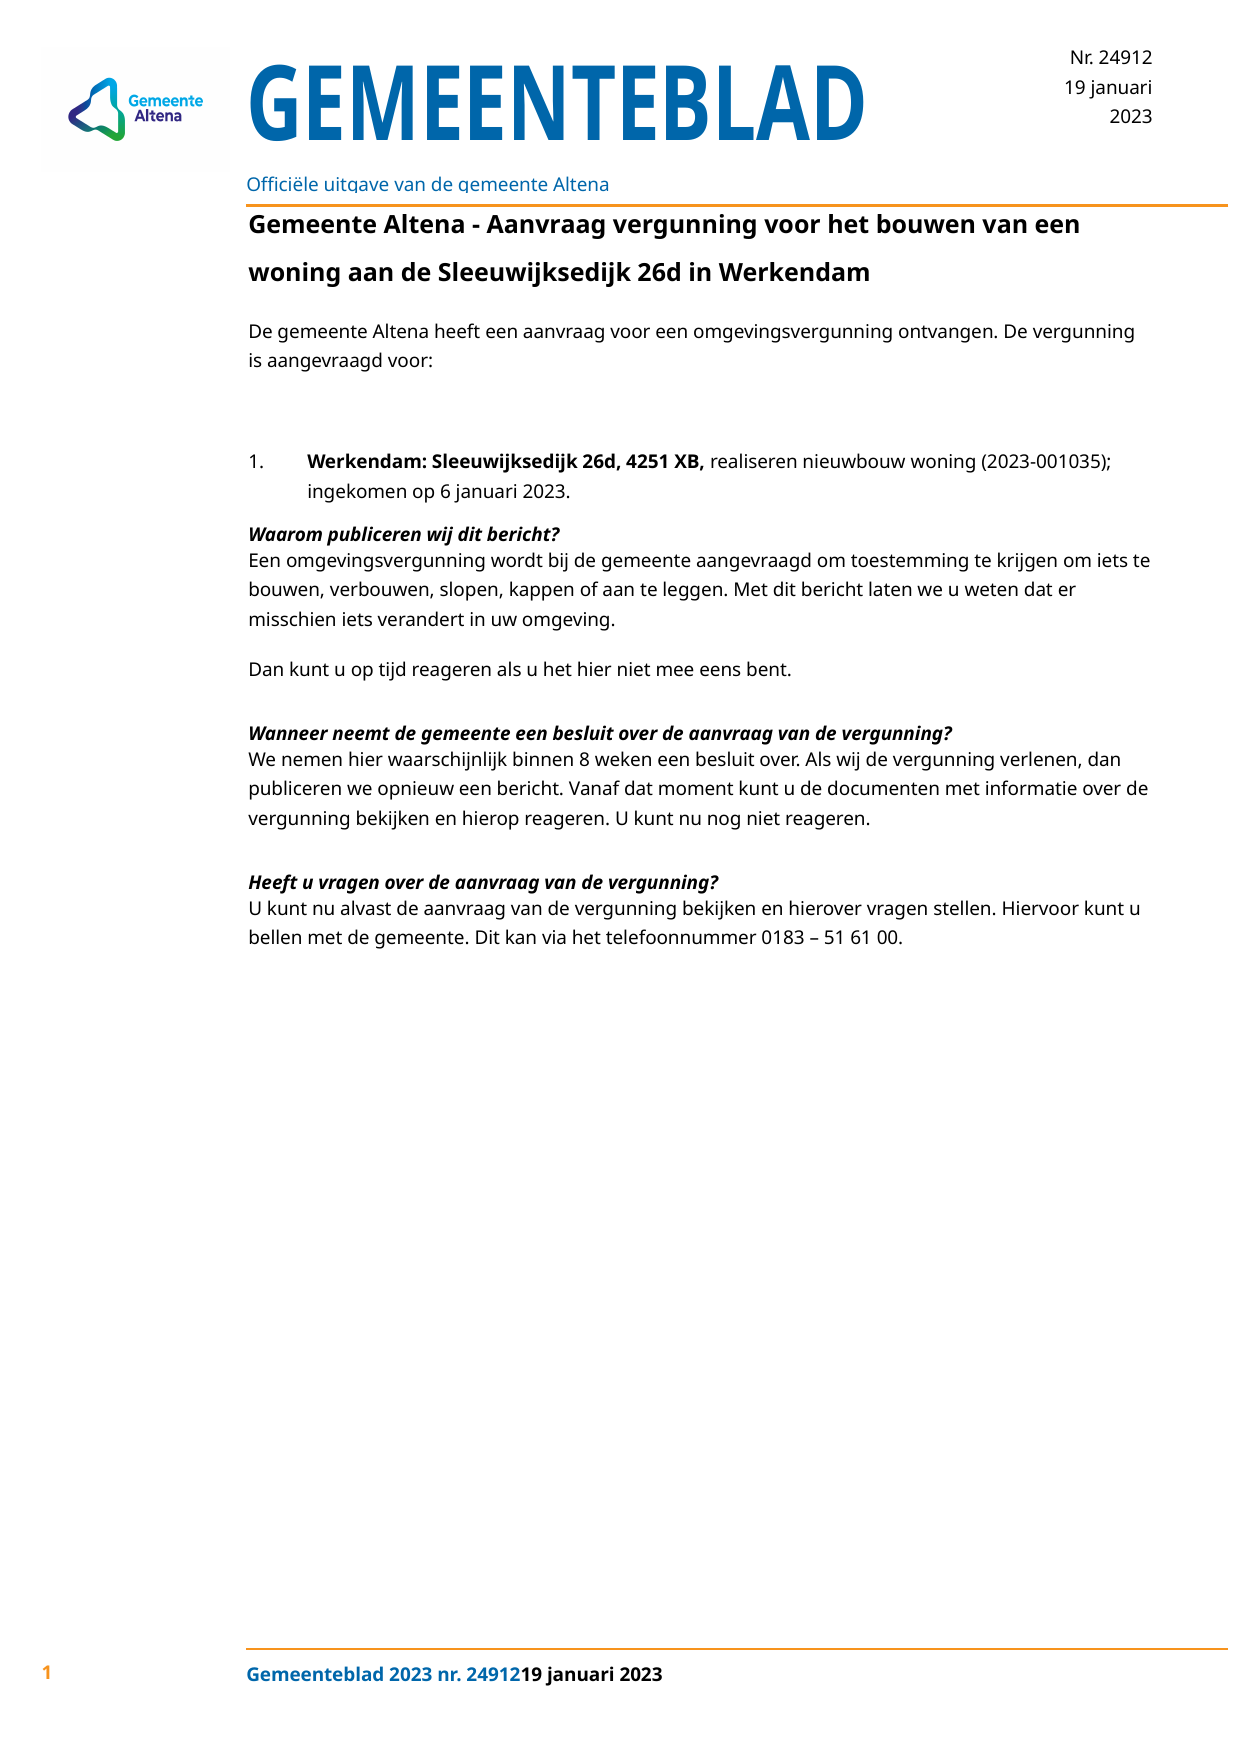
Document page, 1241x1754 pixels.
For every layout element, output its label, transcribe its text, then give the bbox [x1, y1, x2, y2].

text Wanneer neemt de gemeente een besluit over de aanvraag van de vergunning? [248, 720, 1152, 746]
text U kunt nu alvast de aanvraag van de vergunning bekijken en hierover vragen stellen. Hiervoor kunt u bellen met de gemeente. Dit kan via het telefoonnummer 0183 – 51 61 00. [248, 895, 1152, 950]
text We nemen hier waarschijnlijk binnen 8 weken een besluit over. Als wij de vergunning verlenen, dan publiceren we opnieuw een bericht. Vanaf dat moment kunt u de documenten met informatie over de vergunning bekijken en hierop reageren. U kunt nu nog niet reageren. [248, 746, 1152, 831]
text Waarom publiceren wij dit bericht? [248, 521, 1152, 547]
text Gemeente Altena - Aanvraag vergunning voor het bouwen van een woning aan de Sleeuwijksedijk 26d in Werkendam [248, 207, 1152, 288]
text Heeft u vragen over de aanvraag van de vergunning? [248, 869, 1152, 895]
text Dan kunt u op tijd reageren als u het hier niet mee eens bent. [248, 656, 1152, 682]
picture [41, 47, 231, 172]
list Werkendam: Sleeuwijksedijk 26d, 4251 XB, realiseren nieuwbouw woning (2023-001035); ingekomen op 6 januari 2023. [248, 448, 1152, 504]
text Een omgevingsvergunning wordt bij de gemeente aangevraagd om toestemming te krijgen om iets te bouwen, verbouwen, slopen, kappen of aan te leggen. Met dit bericht laten we u weten dat er misschien iets verandert in uw omgeving. [248, 547, 1152, 632]
text De gemeente Altena heeft een aanvraag voor een omgevingsvergunning ontvangen. De vergunning is aangevraagd voor: [248, 318, 1152, 373]
